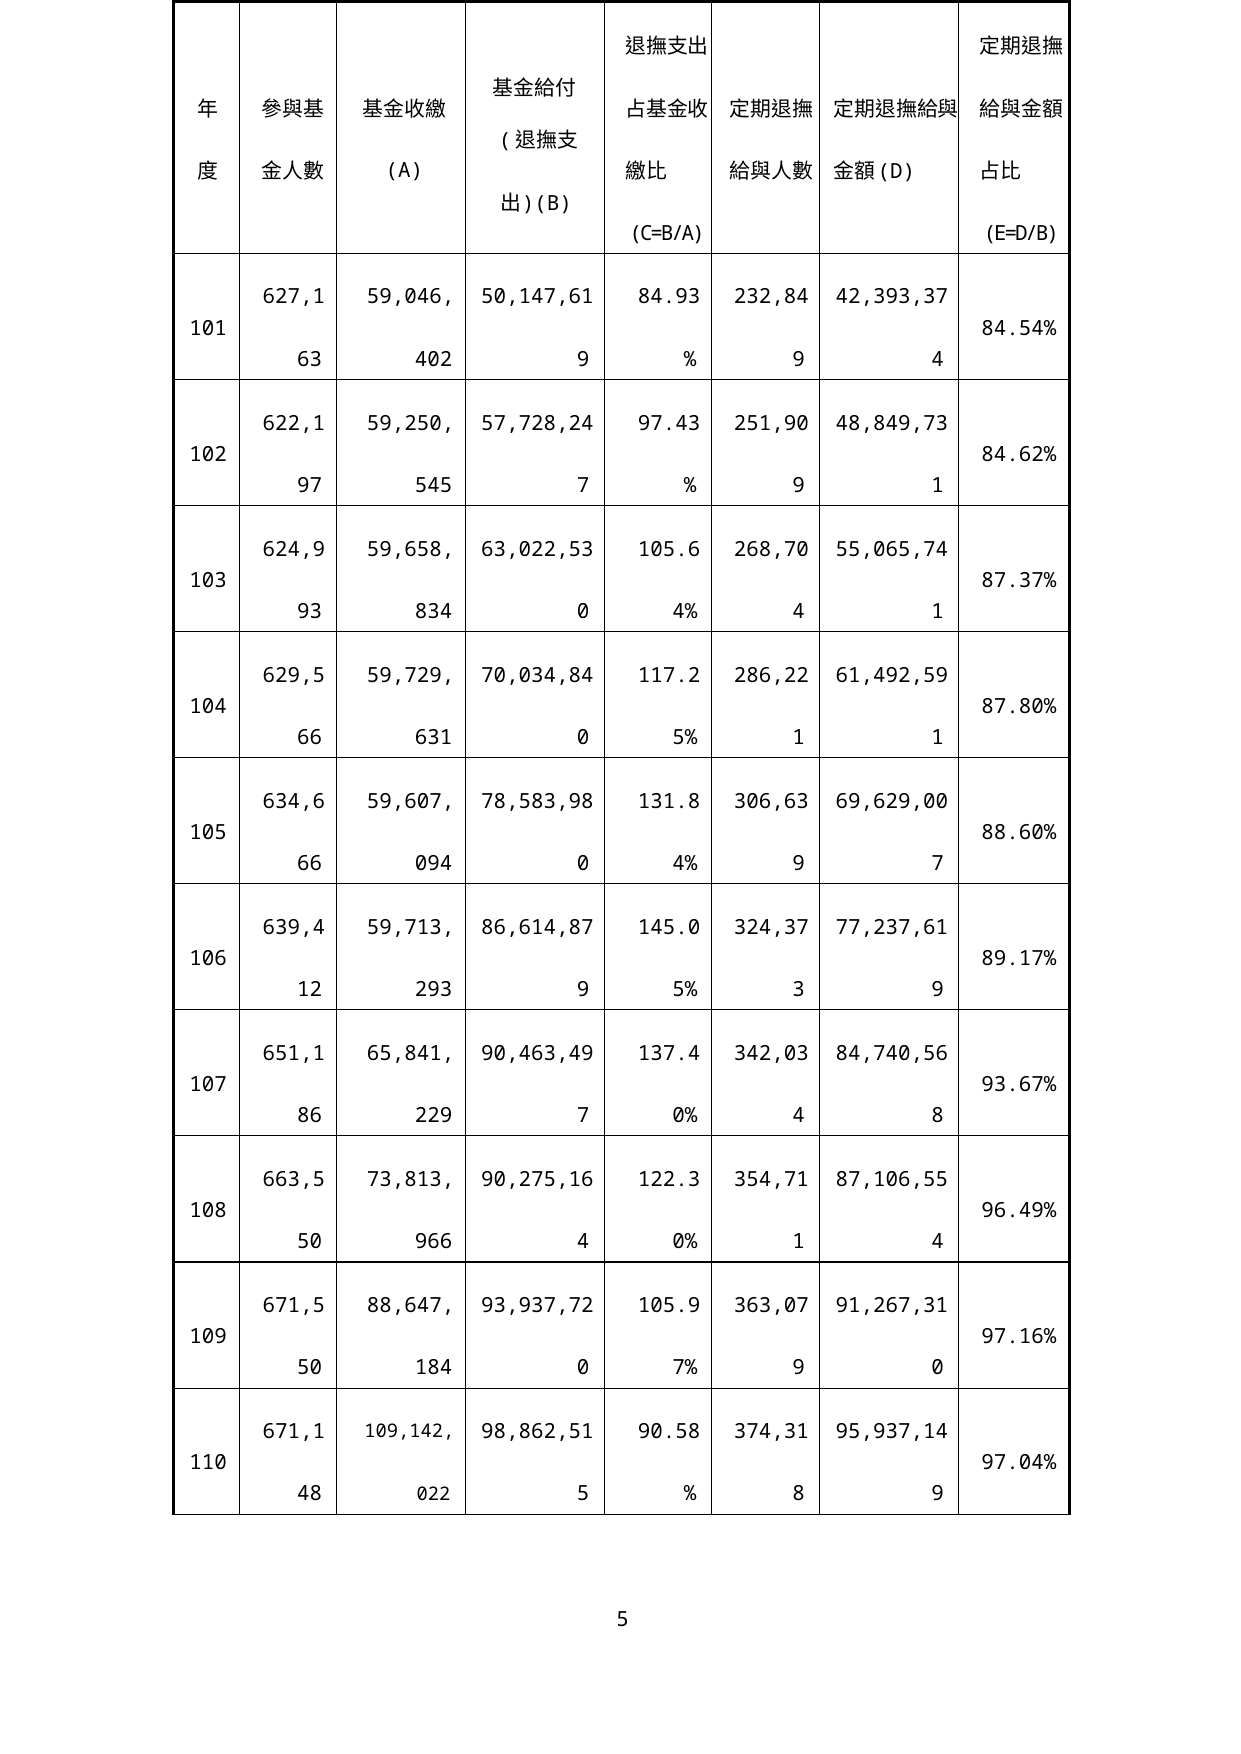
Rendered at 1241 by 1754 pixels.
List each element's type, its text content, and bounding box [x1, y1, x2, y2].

table_header 基金給付(退撫支出)(B) [466, 3, 604, 253]
table_header 退撫支出占基金收繳比(C=B/A) [605, 3, 711, 253]
table_cell 93.67% [959, 1010, 1068, 1135]
table_cell 98,862,515 [466, 1389, 604, 1513]
table_cell 97.43% [605, 380, 711, 505]
table_cell 639,412 [240, 884, 336, 1009]
table_cell 90,275,164 [466, 1136, 604, 1261]
table_cell 90.58% [605, 1389, 711, 1513]
table_cell 103 [175, 506, 239, 631]
table_cell 651,186 [240, 1010, 336, 1135]
table_cell 97.16% [959, 1263, 1068, 1387]
table_cell 105.97% [605, 1263, 711, 1387]
table_cell 105.64% [605, 506, 711, 631]
table_cell 91,267,310 [820, 1263, 958, 1387]
table_cell 84.54% [959, 254, 1068, 379]
table_cell 101 [175, 254, 239, 379]
table_cell 97.04% [959, 1389, 1068, 1513]
table_cell 48,849,731 [820, 380, 958, 505]
table_header 定期退撫給與金額(D) [820, 3, 958, 253]
table_cell 69,629,007 [820, 758, 958, 883]
table_cell 50,147,619 [466, 254, 604, 379]
table_cell 354,711 [712, 1136, 819, 1261]
table_cell 268,704 [712, 506, 819, 631]
table_cell 59,658,834 [337, 506, 465, 631]
table_cell 137.40% [605, 1010, 711, 1135]
table_cell 251,909 [712, 380, 819, 505]
table_cell 55,065,741 [820, 506, 958, 631]
table_cell 671,148 [240, 1389, 336, 1513]
table_cell 84.62% [959, 380, 1068, 505]
table_cell 122.30% [605, 1136, 711, 1261]
table_cell 145.05% [605, 884, 711, 1009]
table_cell 102 [175, 380, 239, 505]
table_cell 87,106,554 [820, 1136, 958, 1261]
table_cell 57,728,247 [466, 380, 604, 505]
table_cell 88.60% [959, 758, 1068, 883]
table_cell 77,237,619 [820, 884, 958, 1009]
table_cell 93,937,720 [466, 1263, 604, 1387]
table_cell 671,550 [240, 1263, 336, 1387]
table_cell 110 [175, 1389, 239, 1513]
table_cell 61,492,591 [820, 632, 958, 757]
table_header 定期退撫給與人數 [712, 3, 819, 253]
table_cell 109 [175, 1263, 239, 1387]
table_header 參與基金人數 [240, 3, 336, 253]
table_cell 374,318 [712, 1389, 819, 1513]
table_cell 104 [175, 632, 239, 757]
table_cell 105 [175, 758, 239, 883]
table_cell 627,163 [240, 254, 336, 379]
table_header 年度 [175, 3, 239, 253]
table_cell 663,550 [240, 1136, 336, 1261]
table_cell 70,034,840 [466, 632, 604, 757]
table_cell 86,614,879 [466, 884, 604, 1009]
table_cell 84.93% [605, 254, 711, 379]
table_cell 87.37% [959, 506, 1068, 631]
table_cell 96.49% [959, 1136, 1068, 1261]
table_cell 108 [175, 1136, 239, 1261]
table_cell 63,022,530 [466, 506, 604, 631]
table_cell 131.84% [605, 758, 711, 883]
table_header 定期退撫給與金額占比(E=D/B) [959, 3, 1068, 253]
table_cell 59,729,631 [337, 632, 465, 757]
table_cell 88,647,184 [337, 1263, 465, 1387]
table_cell 42,393,374 [820, 254, 958, 379]
table_cell 87.80% [959, 632, 1068, 757]
table_cell 286,221 [712, 632, 819, 757]
table_cell 89.17% [959, 884, 1068, 1009]
table_header 基金收繳(A) [337, 3, 465, 253]
table_cell 306,639 [712, 758, 819, 883]
table_cell 59,046,402 [337, 254, 465, 379]
table_cell 342,034 [712, 1010, 819, 1135]
table_cell 634,666 [240, 758, 336, 883]
table_cell 622,197 [240, 380, 336, 505]
table_cell 106 [175, 884, 239, 1009]
table_cell 363,079 [712, 1263, 819, 1387]
table_cell 78,583,980 [466, 758, 604, 883]
table_cell 629,566 [240, 632, 336, 757]
table_cell 107 [175, 1010, 239, 1135]
table_cell 232,849 [712, 254, 819, 379]
table_cell 65,841,229 [337, 1010, 465, 1135]
table_cell 624,993 [240, 506, 336, 631]
table_cell 59,607,094 [337, 758, 465, 883]
table_cell 95,937,149 [820, 1389, 958, 1513]
table_cell 324,373 [712, 884, 819, 1009]
table_cell 84,740,568 [820, 1010, 958, 1135]
table_cell 73,813,966 [337, 1136, 465, 1261]
table_cell 117.25% [605, 632, 711, 757]
table_cell 90,463,497 [466, 1010, 604, 1135]
table_cell 59,250,545 [337, 380, 465, 505]
table_cell 59,713,293 [337, 884, 465, 1009]
table_cell 109,142,022 [337, 1389, 465, 1513]
